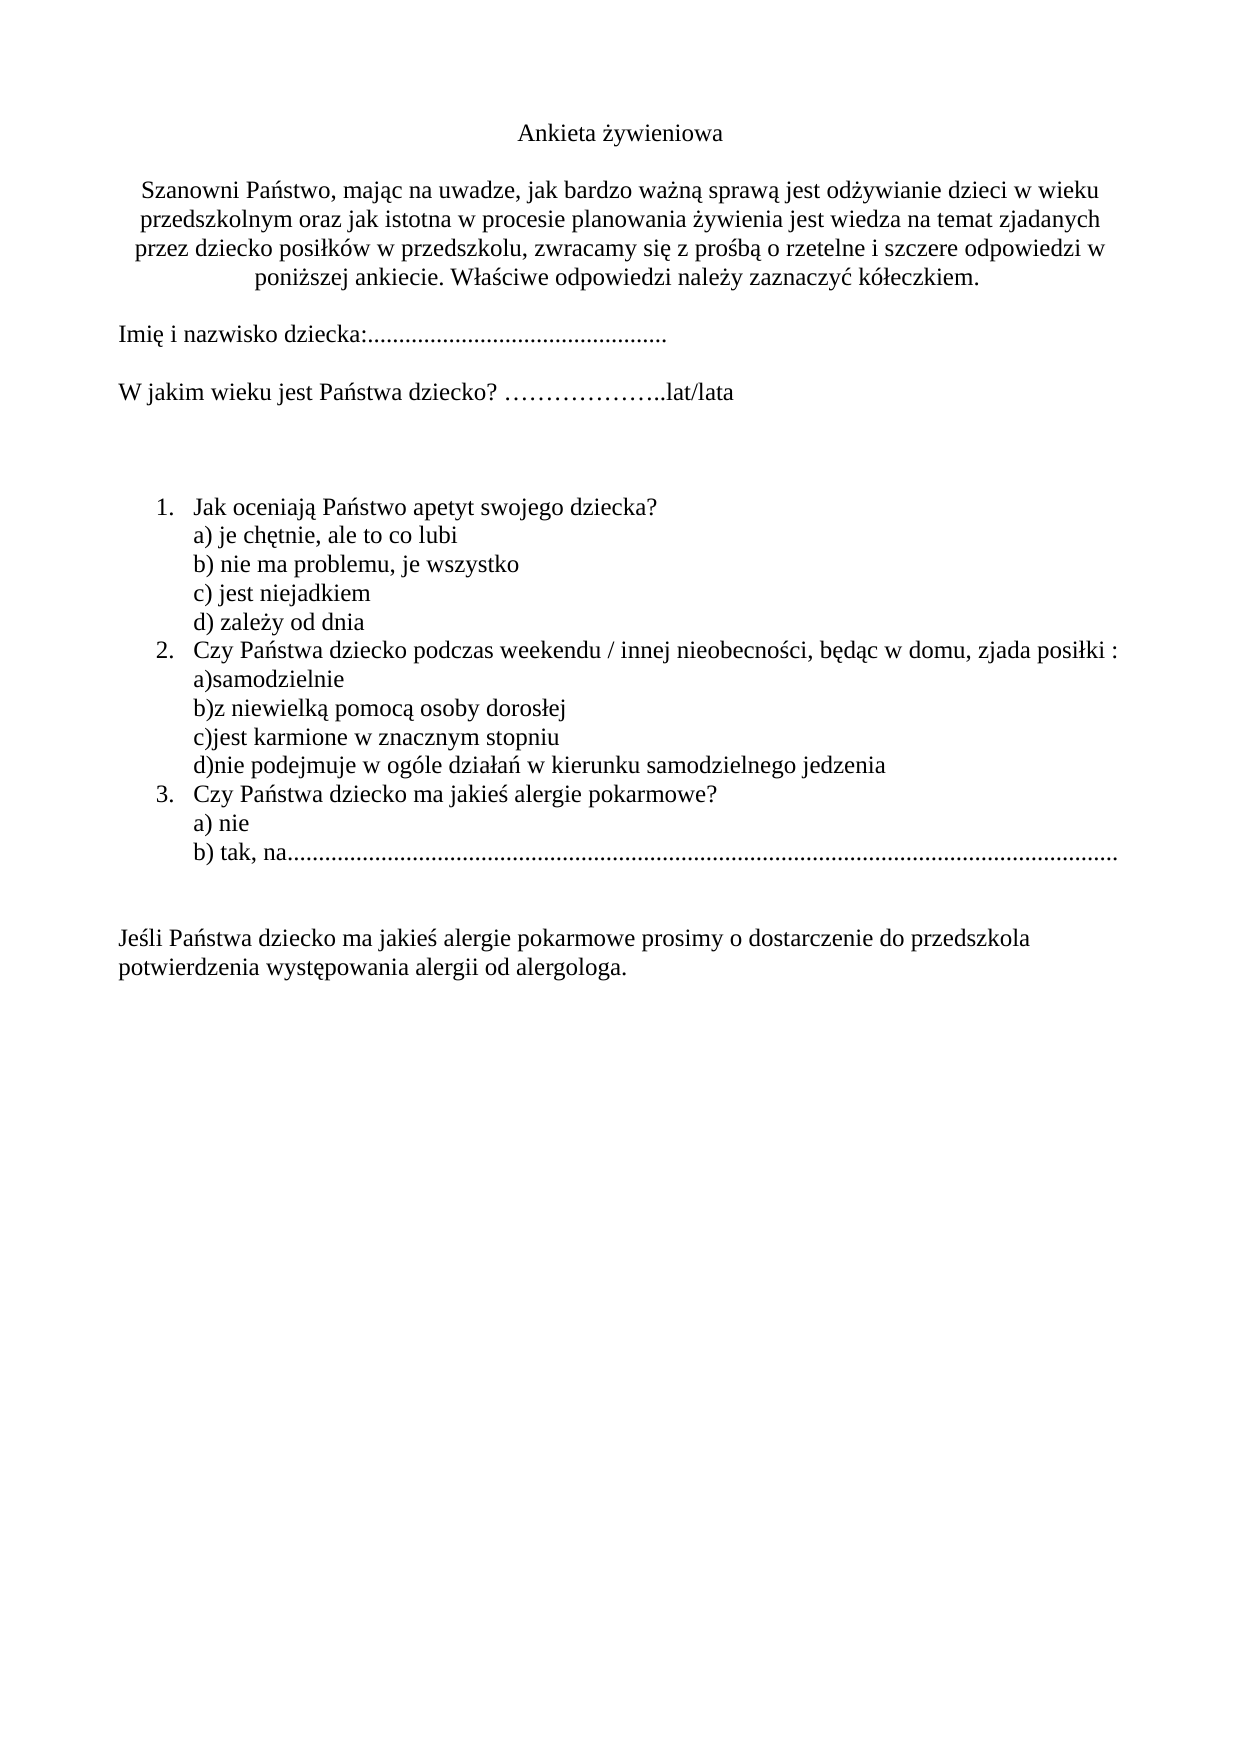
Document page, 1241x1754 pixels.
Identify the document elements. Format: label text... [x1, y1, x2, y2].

list c)jest karmione w znacznym stopniu [156, 722, 1122, 751]
list c) jest niejadkiem [156, 578, 1122, 607]
list Czy Państwa dziecko podczas weekendu / innej nieobecności, będąc w domu, zjada posiłki : a)samodzielnie [156, 636, 1122, 693]
list Jak oceniają Państwo apetyt swojego dziecka? [156, 492, 1122, 521]
text Jeśli Państwa dziecko ma jakieś alergie pokarmowe prosimy o dostarczenie do przedszkola potwierdzenia występowania alergii od alergologa. [118, 923, 1122, 981]
list b)z niewielką pomocą osoby dorosłej [156, 693, 1122, 722]
list a) je chętnie, ale to co lubi [156, 521, 1122, 549]
list b) tak, na..................................................................................................................................... [156, 837, 1122, 866]
list a) nie [156, 808, 1122, 837]
list b) nie ma problemu, je wszystko [156, 549, 1122, 578]
text Szanowni Państwo, mając na uwadze, jak bardzo ważną sprawą jest odżywianie dzieci w wieku przedszkolnym oraz jak istotna w procesie planowania żywienia jest wiedza na temat zjadanych przez dziecko posiłków w przedszkolu, zwracamy się z prośbą o rzetelne i szczere odpowiedzi w poniższej ankiecie. Właściwe odpowiedzi należy zaznaczyć kółeczkiem. [118, 176, 1122, 291]
list d)nie podejmuje w ogóle działań w kierunku samodzielnego jedzenia [156, 751, 1122, 779]
text Ankieta żywieniowa [118, 118, 1122, 147]
text W jakim wieku jest Państwa dziecko? ………………..lat/lata [118, 377, 1122, 406]
list d) zależy od dnia [156, 607, 1122, 636]
list Czy Państwa dziecko ma jakieś alergie pokarmowe? [156, 779, 1122, 808]
text Imię i nazwisko dziecka:................................................ [118, 319, 1122, 348]
